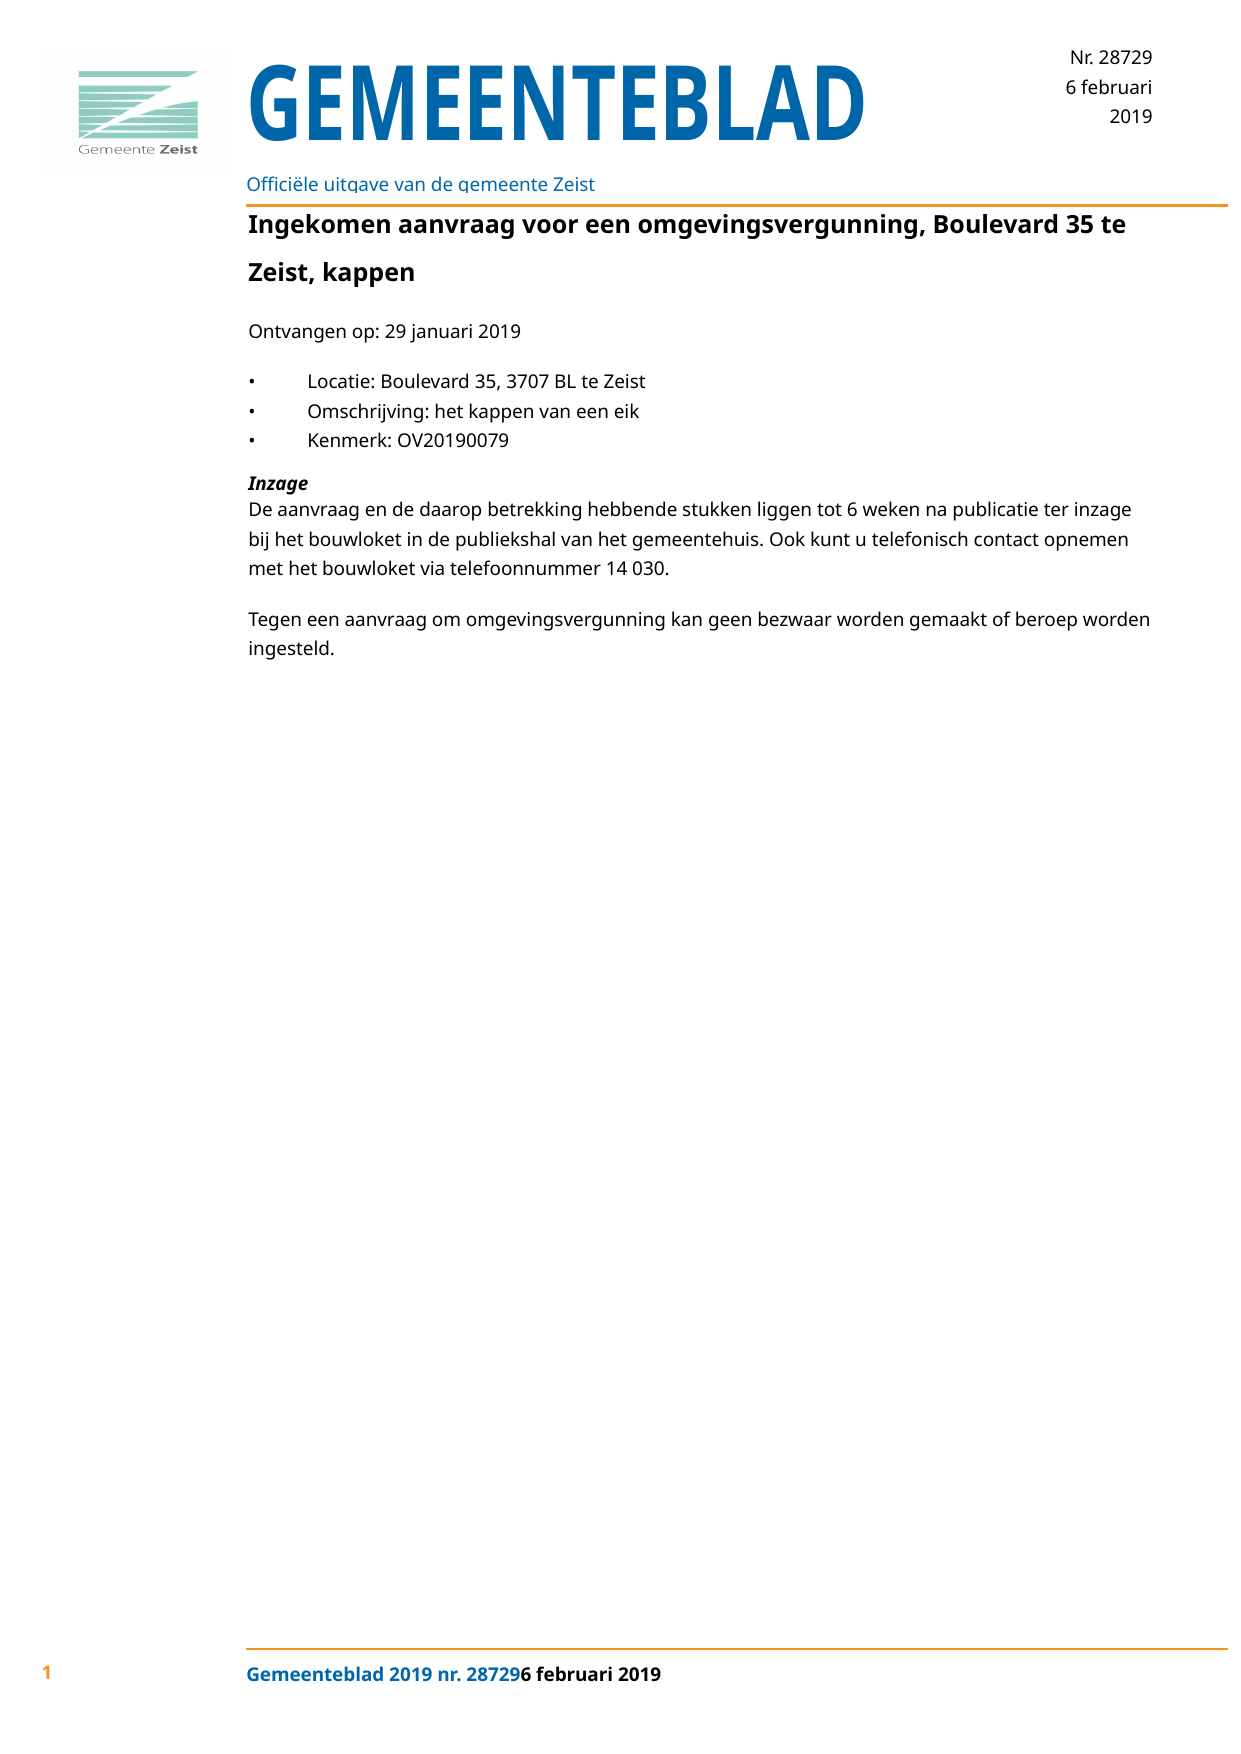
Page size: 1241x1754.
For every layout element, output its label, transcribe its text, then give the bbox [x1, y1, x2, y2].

list Locatie: Boulevard 35, 3707 BL te Zeist [248, 368, 1152, 394]
list Kenmerk: OV20190079 [248, 427, 1152, 453]
text De aanvraag en de daarop betrekking hebbende stukken liggen tot 6 weken na publicatie ter inzage bij het bouwloket in de publiekshal van het gemeentehuis. Ook kunt u telefonisch contact opnemen met het bouwloket via telefoonnummer 14 030. [248, 496, 1152, 581]
text Ingekomen aanvraag voor een omgevingsvergunning, Boulevard 35 te Zeist, kappen [248, 207, 1152, 288]
text Inzage [248, 471, 1152, 496]
picture [41, 47, 231, 172]
text Tegen een aanvraag om omgevingsvergunning kan geen bezwaar worden gemaakt of beroep worden ingesteld. [248, 606, 1152, 661]
text Ontvangen op: 29 januari 2019 [248, 318, 1152, 344]
list Omschrijving: het kappen van een eik [248, 398, 1152, 424]
